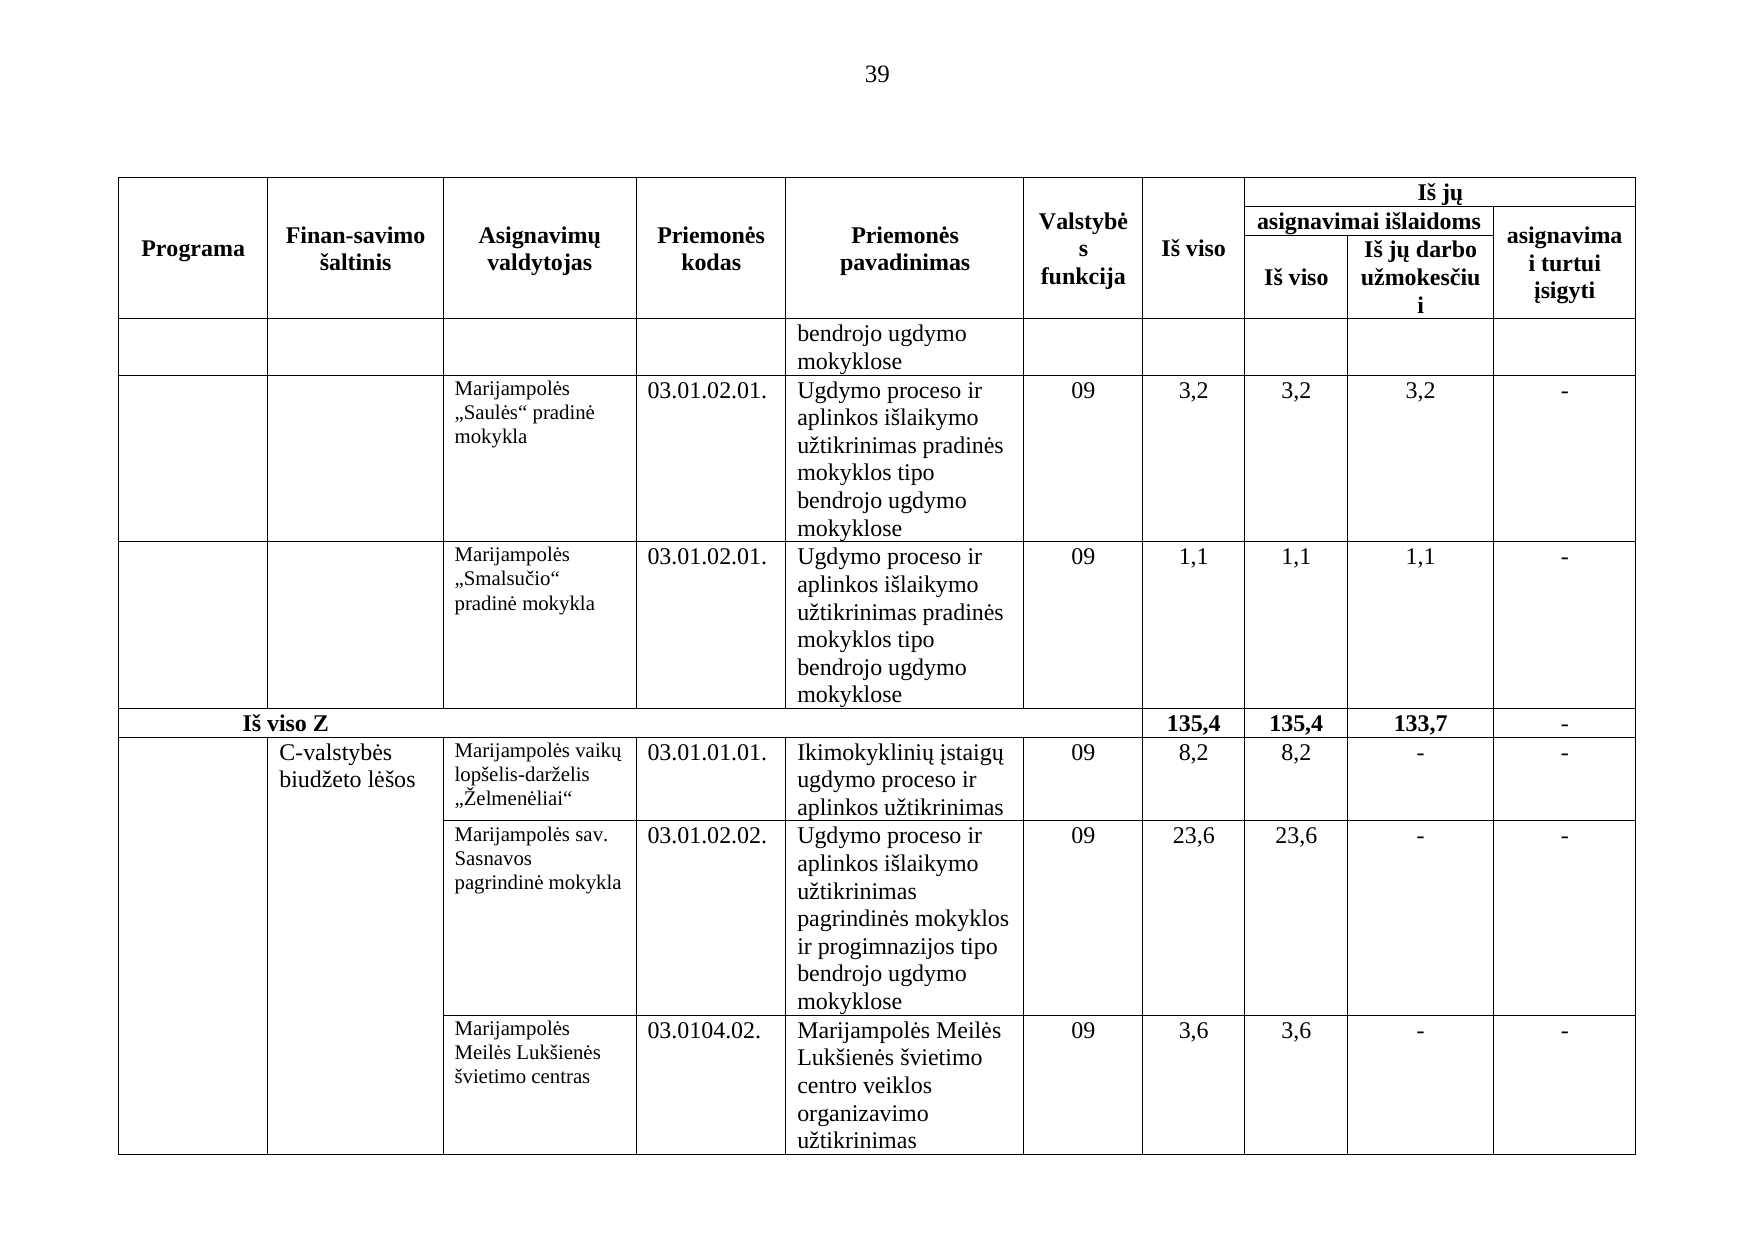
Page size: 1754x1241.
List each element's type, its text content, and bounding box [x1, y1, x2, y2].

table_header Asignavimų valdytojas [444, 178, 636, 318]
table_header Iš viso [1143, 178, 1244, 318]
table_cell [119, 319, 267, 374]
table_cell 03.01.02.01. [637, 542, 785, 708]
table_cell 03.01.02.02. [637, 821, 785, 1015]
table_header Valstybės funkcija [1024, 178, 1142, 318]
table_cell [1348, 319, 1493, 374]
table_cell - [1494, 319, 1635, 374]
table_cell Marijampolės vaikų lopšelis-darželis „Želmenėliai“ [444, 738, 636, 820]
table_cell 03.0104.02. [637, 1016, 785, 1154]
table_cell [1024, 319, 1142, 374]
table_cell - [1494, 738, 1635, 820]
table_cell [1143, 319, 1244, 374]
table_cell 1,1 [1348, 542, 1493, 708]
table_header Programa [119, 178, 267, 318]
table_cell 23,6 [1143, 821, 1244, 1015]
table_cell 3,2 [1245, 376, 1347, 541]
table_cell 1,1 [1143, 542, 1244, 708]
table_header Priemonės pavadinimas [786, 178, 1023, 318]
table_cell [268, 376, 443, 541]
table_cell asignavimai turtui įsigyti [1494, 207, 1635, 318]
table_cell Marijampolės sav. Sasnavos pagrindinė mokykla [444, 821, 636, 1015]
table_cell [1245, 319, 1347, 374]
table_cell asignavimai išlaidoms [1245, 207, 1493, 234]
table_cell 09 [1024, 738, 1142, 820]
table_header Priemonės kodas [637, 178, 785, 318]
table_cell 3,6 [1245, 1016, 1347, 1154]
table_cell [268, 542, 443, 708]
table_cell 09 [1024, 542, 1142, 708]
table_cell bendrojo ugdymo mokyklose [786, 319, 1023, 374]
table_cell - [1494, 376, 1635, 541]
table_cell Ugdymo proceso ir aplinkos išlaikymo užtikrinimas pradinės mokyklos tipo bendrojo ugdymo mokyklose [786, 376, 1023, 541]
table_cell - [1348, 821, 1493, 1015]
table_cell Iš viso Z [119, 709, 1142, 737]
table_cell 8,2 [1143, 738, 1244, 820]
table_cell - [1494, 821, 1635, 1015]
table_cell [637, 319, 785, 374]
table_cell [268, 319, 443, 374]
table_header Iš jų [1245, 178, 1635, 206]
table_cell Marijampolės Meilės Lukšienės švietimo centro veiklos organizavimo užtikrinimas [786, 1016, 1023, 1154]
table_cell Iš viso [1245, 236, 1347, 318]
table_cell 09 [1024, 821, 1142, 1015]
table_cell 8,2 [1245, 738, 1347, 820]
table_cell Marijampolės „Saulės“ pradinė mokykla [444, 376, 636, 541]
table_cell 135,4 [1245, 709, 1347, 737]
table_cell 3,6 [1143, 1016, 1244, 1154]
table_cell Marijampolės „Smalsučio“ pradinė mokykla [444, 542, 636, 708]
table_cell 1,1 [1245, 542, 1347, 708]
table_cell Ikimokyklinių įstaigų ugdymo proceso ir aplinkos užtikrinimas [786, 738, 1023, 820]
table_cell 135,4 [1143, 709, 1244, 737]
table_cell [444, 319, 636, 374]
table_cell C-valstybės biudžeto lėšos [268, 738, 443, 1154]
table_cell 09 [1024, 376, 1142, 541]
table_cell Ugdymo proceso ir aplinkos išlaikymo užtikrinimas pagrindinės mokyklos ir progimnazijos tipo bendrojo ugdymo mokyklose [786, 821, 1023, 1015]
table_cell Ugdymo proceso ir aplinkos išlaikymo užtikrinimas pradinės mokyklos tipo bendrojo ugdymo mokyklose [786, 542, 1023, 708]
table_cell Iš jų darbo užmokesčiui [1348, 236, 1493, 318]
table_header Finan-savimo šaltinis [268, 178, 443, 318]
table_cell 3,2 [1348, 376, 1493, 541]
table_cell - [1494, 1016, 1635, 1154]
table_cell - [1348, 738, 1493, 820]
table_cell [119, 376, 267, 541]
table_cell [119, 738, 267, 1154]
table_cell 09 [1024, 1016, 1142, 1154]
table_cell 03.01.02.01. [637, 376, 785, 541]
table_cell 23,6 [1245, 821, 1347, 1015]
table_cell [119, 542, 267, 708]
table_cell 03.01.01.01. [637, 738, 785, 820]
table_cell - [1494, 542, 1635, 708]
table_cell Marijampolės Meilės Lukšienės švietimo centras [444, 1016, 636, 1154]
table_cell 3,2 [1143, 376, 1244, 541]
table_cell - [1494, 709, 1635, 737]
table_cell - [1348, 1016, 1493, 1154]
table_cell 133,7 [1348, 709, 1493, 737]
